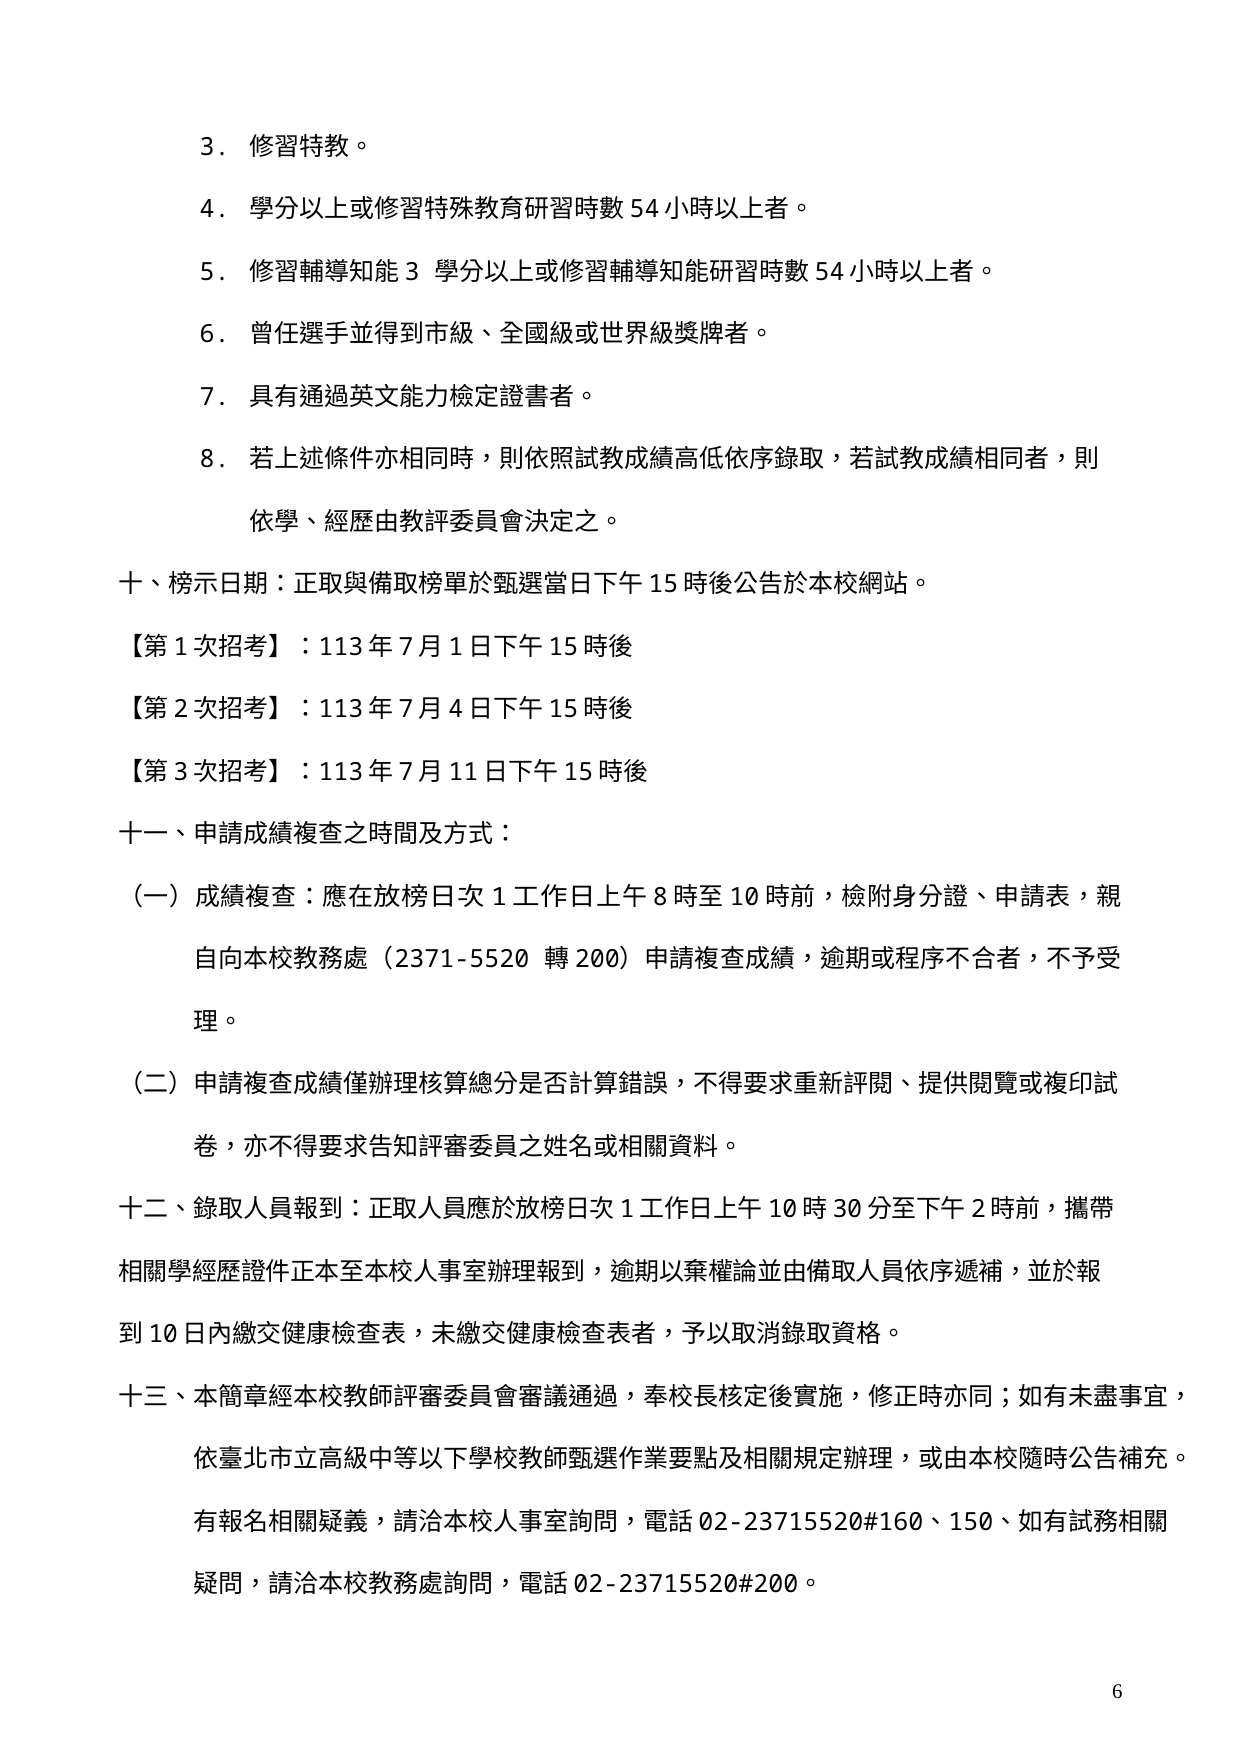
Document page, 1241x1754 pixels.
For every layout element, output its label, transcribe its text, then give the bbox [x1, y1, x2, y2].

text 十一、申請成績複查之時間及方式： [118, 790, 1122, 853]
text 十三、本簡章經本校教師評審委員會審議通過，奉校長核定後實施，修正時亦同；如有未盡事宜，依臺北市立高級中等以下學校教師甄選作業要點及相關規定辦理，或由本校隨時公告補充。有報名相關疑義，請洽本校人事室詢問，電話02-23715520#160、150、如有試務相關疑問，請洽本校教務處詢問，電話02-23715520#200。 [118, 1353, 1176, 1603]
text 十、榜示日期：正取與備取榜單於甄選當日下午15時後公告於本校網站。 [118, 540, 1122, 603]
list 具有通過英文能力檢定證書者。 [199, 353, 1122, 415]
list 修習輔導知能3 學分以上或修習輔導知能研習時數54小時以上者。 [199, 228, 1122, 290]
text 【第1次招考】：113年7月1日下午15時後 [118, 603, 1122, 665]
list 學分以上或修習特殊教育研習時數54小時以上者。 [199, 165, 1122, 228]
list 修習特教。 [199, 103, 1122, 165]
list 若上述條件亦相同時，則依照試教成績高低依序錄取，若試教成績相同者，則依學、經歷由教評委員會決定之。 [199, 415, 1122, 540]
list 曾任選手並得到市級、全國級或世界級獎牌者。 [199, 290, 1122, 353]
text 【第2次招考】：113年7月4日下午15時後 [118, 665, 1122, 728]
text （一）成績複查：應在放榜日次1工作日上午8時至10時前，檢附身分證、申請表，親自向本校教務處（2371-5520 轉200）申請複查成績，逾期或程序不合者，不予受理。 [118, 853, 1122, 1040]
text 十二、錄取人員報到：正取人員應於放榜日次1工作日上午10時30分至下午2時前，攜帶相關學經歷證件正本至本校人事室辦理報到，逾期以棄權論並由備取人員依序遞補，並於報到10日內繳交健康檢查表，未繳交健康檢查表者，予以取消錄取資格。 [118, 1165, 1122, 1353]
text （二）申請複查成績僅辦理核算總分是否計算錯誤，不得要求重新評閱、提供閱覽或複印試卷，亦不得要求告知評審委員之姓名或相關資料。 [118, 1040, 1122, 1165]
text 【第3次招考】：113年7月11日下午15時後 [118, 728, 1122, 790]
